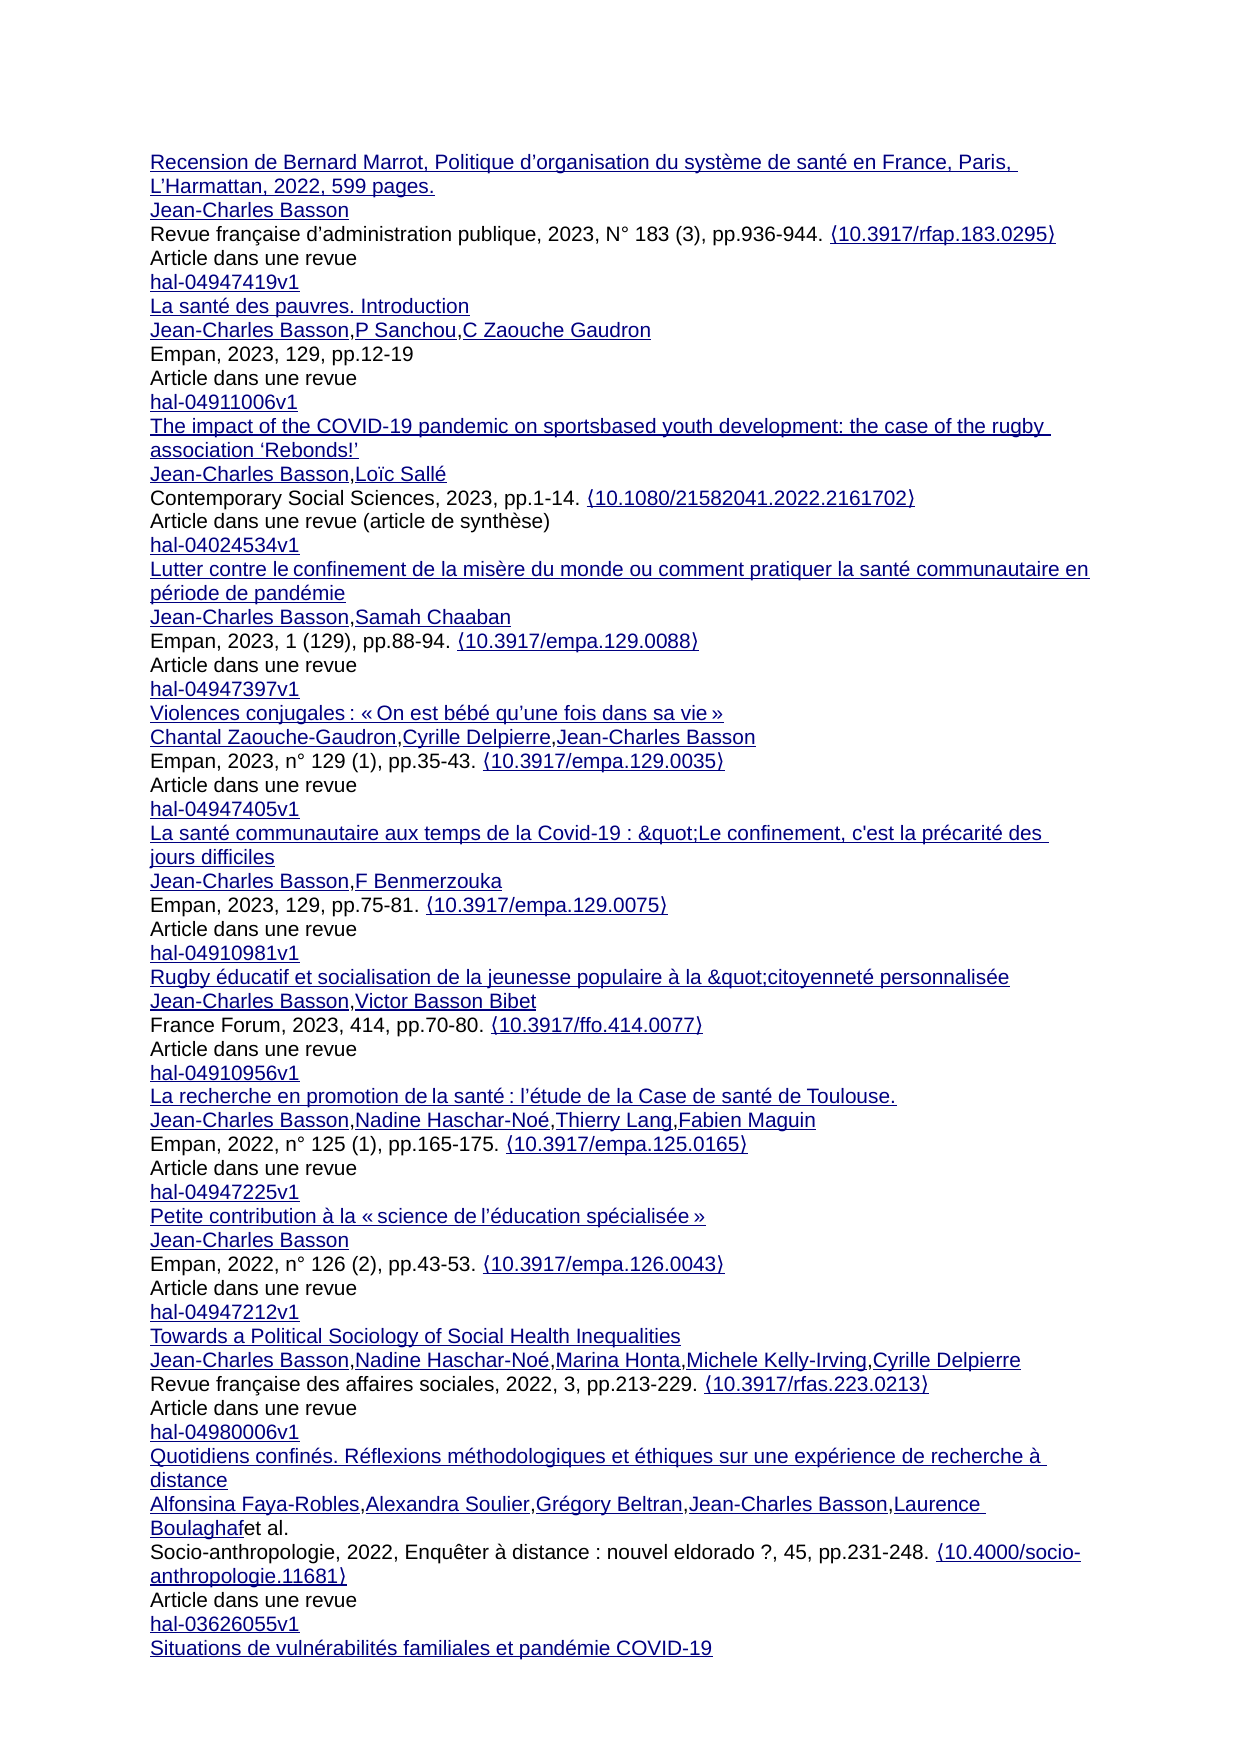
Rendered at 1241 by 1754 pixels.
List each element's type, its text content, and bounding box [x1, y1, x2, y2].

table_cell Quotidiens confinés. Réflexions méthodologiques et éthiques sur une expérience de recherche à distance Alfonsina Faya-Robles,Alexandra Soulier,Grégory Beltran,Jean-Charles Basson,Laurence Boulaghafet al. Socio-anthropologie, 2022, Enquêter à distance : nouvel eldorado ?, 45, pp.231-248. ⟨10.4000/socio-anthropologie.11681⟩ Article dans une revue hal-03626055v1 [150, 1444, 1090, 1635]
table_cell Petite contribution à la « science de l’éducation spécialisée » Jean-Charles Basson Empan, 2022, n° 126 (2), pp.43-53. ⟨10.3917/empa.126.0043⟩ Article dans une revue hal-04947212v1 [150, 1204, 1090, 1324]
table_cell La recherche en promotion de la santé : l’étude de la Case de santé de Toulouse. Jean-Charles Basson,Nadine Haschar-Noé,Thierry Lang,Fabien Maguin Empan, 2022, n° 125 (1), pp.165-175. ⟨10.3917/empa.125.0165⟩ Article dans une revue hal-04947225v1 [150, 1084, 1090, 1204]
table_cell La santé communautaire aux temps de la Covid-19 : &quot;Le confinement, c'est la précarité des jours difficiles Jean-Charles Basson,F Benmerzouka Empan, 2023, 129, pp.75-81. ⟨10.3917/empa.129.0075⟩ Article dans une revue hal-04910981v1 [150, 821, 1090, 964]
table_cell Violences conjugales : « On est bébé qu’une fois dans sa vie » Chantal Zaouche-Gaudron,Cyrille Delpierre,Jean-Charles Basson Empan, 2023, n° 129 (1), pp.35-43. ⟨10.3917/empa.129.0035⟩ Article dans une revue hal-04947405v1 [150, 701, 1090, 821]
table_cell Rugby éducatif et socialisation de la jeunesse populaire à la &quot;citoyenneté personnalisée Jean-Charles Basson,Victor Basson Bibet France Forum, 2023, 414, pp.70-80. ⟨10.3917/ffo.414.0077⟩ Article dans une revue hal-04910956v1 [150, 965, 1090, 1084]
table_cell Lutter contre le confinement de la misère du monde ou comment pratiquer la santé communautaire en [150, 557, 1090, 578]
table_cell période de pandémie Jean-Charles Basson,Samah Chaaban Empan, 2023, 1 (129), pp.88-94. ⟨10.3917/empa.129.0088⟩ Article dans une revue hal-04947397v1 [150, 579, 1090, 701]
table_cell La santé des pauvres. Introduction Jean-Charles Basson,P Sanchou,C Zaouche Gaudron Empan, 2023, 129, pp.12-19 Article dans une revue hal-04911006v1 [150, 294, 1090, 413]
table_cell Situations de vulnérabilités familiales et pandémie COVID-19 [150, 1635, 1090, 1659]
table_cell Recension de Bernard Marrot, Politique d’organisation du système de santé en France, Paris, L’Harmattan, 2022, 599 pages. Jean-Charles Basson Revue française d’administration publique, 2023, N° 183 (3), pp.936-944. ⟨10.3917/rfap.183.0295⟩ Article dans une revue hal-04947419v1 [150, 150, 1090, 294]
table_cell Towards a Political Sociology of Social Health Inequalities Jean-Charles Basson,Nadine Haschar-Noé,Marina Honta,Michele Kelly-Irving,Cyrille Delpierre Revue française des affaires sociales, 2022, 3, pp.213-229. ⟨10.3917/rfas.223.0213⟩ Article dans une revue hal-04980006v1 [150, 1324, 1090, 1444]
table_cell The impact of the COVID-19 pandemic on sportsbased youth development: the case of the rugby association ‘Rebonds!’ Jean-Charles Basson,Loïc Sallé Contemporary Social Sciences, 2023, pp.1-14. ⟨10.1080/21582041.2022.2161702⟩ Article dans une revue (article de synthèse) hal-04024534v1 [150, 414, 1090, 557]
